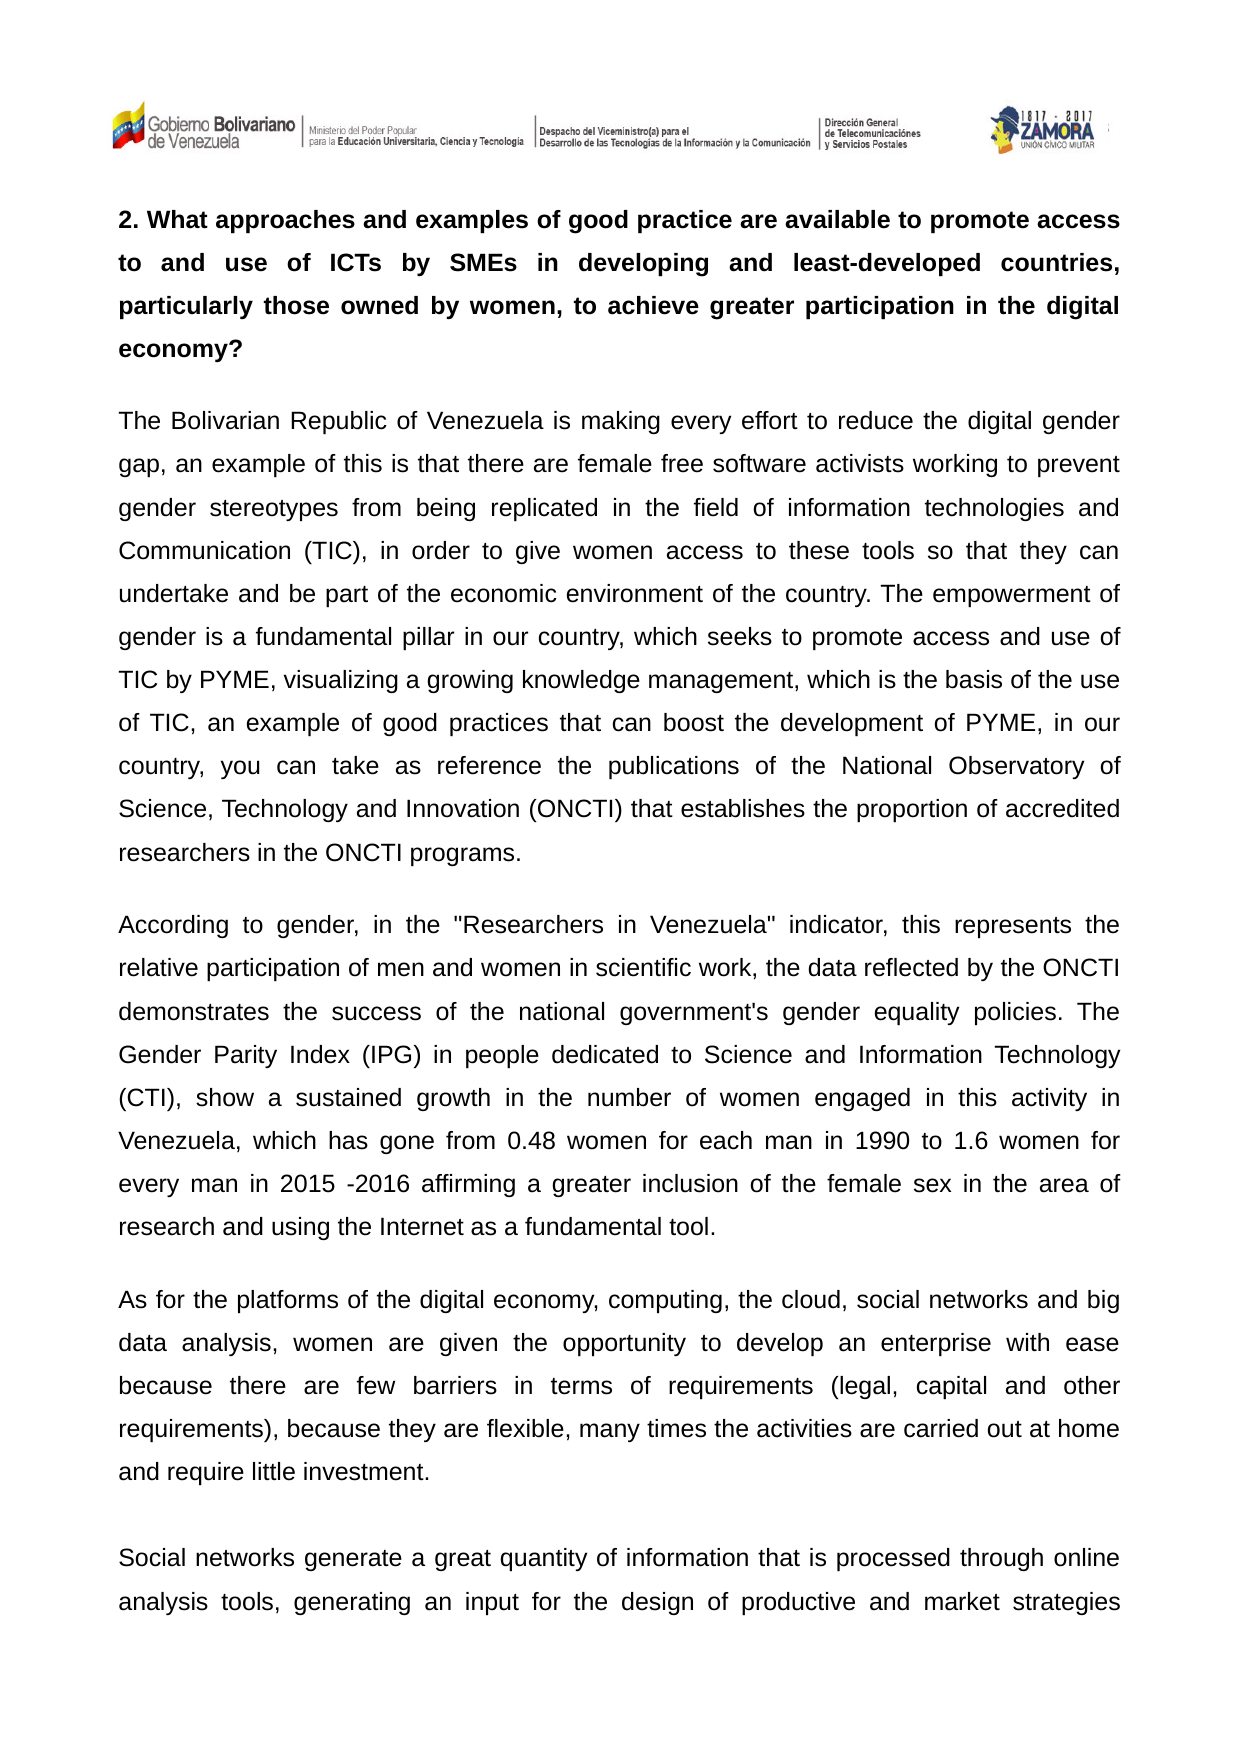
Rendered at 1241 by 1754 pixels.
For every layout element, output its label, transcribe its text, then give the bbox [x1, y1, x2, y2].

text According to gender, in the "Researchers in Venezuela" indicator, this represents the relative participation of men and women in scientific work, the data reflected by the ONCTI demonstrates the success of the national government's gender equality policies. The Gender Parity Index (IPG) in people dedicated to Science and Information Technology (CTI), show a sustained growth in the number of women engaged in this activity in Venezuela, which has gone from 0.48 women for each man in 1990 to 1.6 women for every man in 2015 -2016 affirming a greater inclusion of the female sex in the area of research and using the Internet as a fundamental tool. [118, 910, 1122, 1241]
text The Bolivarian Republic of Venezuela is making every effort to reduce the digital gender gap, an example of this is that there are female free software activists working to prevent gender stereotypes from being replicated in the field of information technologies and Communication (TIC), in order to give women access to these tools so that they can undertake and be part of the economic environment of the country. The empowerment of gender is a fundamental pillar in our country, which seeks to promote access and use of TIC by PYME, visualizing a growing knowledge management, which is the basis of the use of TIC, an example of good practices that can boost the development of PYME, in our country, you can take as reference the publications of the National Observatory of Science, Technology and Innovation (ONCTI) that establishes the proportion of accredited researchers in the ONCTI programs. [118, 406, 1122, 866]
text 2. What approaches and examples of good practice are available to promote access to and use of ICTs by SMEs in developing and least-developed countries, particularly those owned by women, to achieve greater participation in the digital economy? [118, 205, 1122, 363]
text As for the platforms of the digital economy, computing, the cloud, social networks and big data analysis, women are given the opportunity to develop an enterprise with ease because there are few barriers in terms of requirements (legal, capital and other requirements), because they are flexible, many times the activities are carried out at home and require little investment. [118, 1285, 1122, 1486]
picture [100, 92, 1123, 154]
text Social networks generate a great quantity of information that is processed through online analysis tools, generating an input for the design of productive and market strategies [118, 1543, 1122, 1615]
